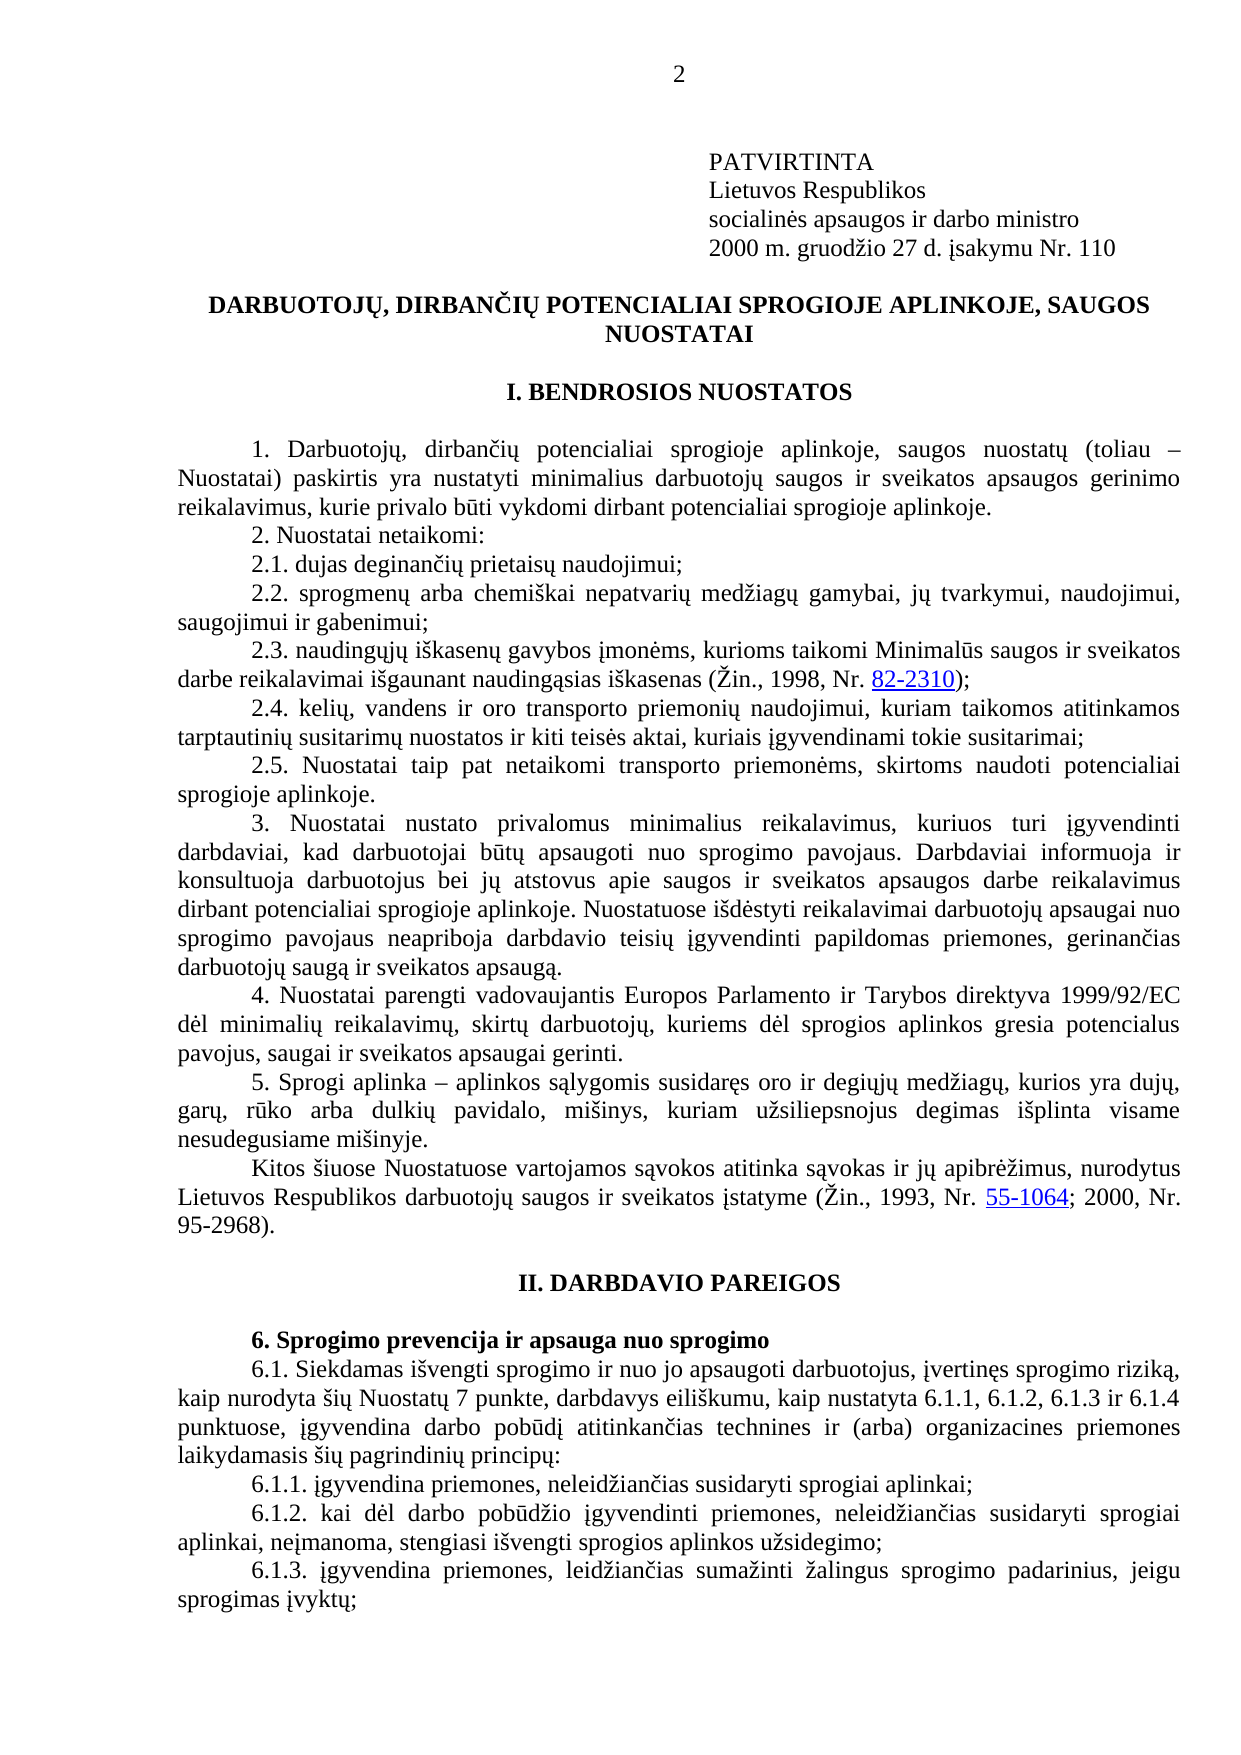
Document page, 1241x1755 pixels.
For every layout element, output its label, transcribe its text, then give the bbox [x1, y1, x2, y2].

text 2.4. kelių, vandens ir oro transporto priemonių naudojimui, kuriam taikomos atitinkamos tarptautinių susitarimų nuostatos ir kiti teisės aktai, kuriais įgyvendinami tokie susitarimai; [177, 693, 1181, 751]
text Darbuotojų, dirbančių potencialiai sprogioje aplinkoje, saugos nuostatai [177, 291, 1181, 348]
text 1. Darbuotojų, dirbančių potencialiai sprogioje aplinkoje, saugos nuostatų (toliau – Nuostatai) paskirtis yra nustatyti minimalius darbuotojų saugos ir sveikatos apsaugos gerinimo reikalavimus, kurie privalo būti vykdomi dirbant potencialiai sprogioje aplinkoje. [177, 434, 1181, 521]
text 6.1.3. įgyvendina priemones, leidžiančias sumažinti žalingus sprogimo padarinius, jeigu sprogimas įvyktų; [177, 1556, 1181, 1613]
text 6.1.2. kai dėl darbo pobūdžio įgyvendinti priemones, neleidžiančias susidaryti sprogiai aplinkai, neįmanoma, stengiasi išvengti sprogios aplinkos užsidegimo; [177, 1498, 1181, 1556]
text Lietuvos Respublikos [177, 176, 1181, 204]
text 4. Nuostatai parengti vadovaujantis Europos Parlamento ir Tarybos direktyva 1999/92/EC dėl minimalių reikalavimų, skirtų darbuotojų, kuriems dėl sprogios aplinkos gresia potencialus pavojus, saugai ir sveikatos apsaugai gerinti. [177, 981, 1181, 1067]
text 2.1. dujas deginančių prietaisų naudojimui; [177, 549, 1181, 578]
text 2.3. naudingųjų iškasenų gavybos įmonėms, kurioms taikomi Minimalūs saugos ir sveikatos darbe reikalavimai išgaunant naudingąsias iškasenas (Žin., 1998, Nr. 82-2310); [177, 636, 1181, 693]
text Kitos šiuose Nuostatuose vartojamos sąvokos atitinka sąvokas ir jų apibrėžimus, nurodytus Lietuvos Respublikos darbuotojų saugos ir sveikatos įstatyme (Žin., 1993, Nr. 55-1064; 2000, Nr. 95-2968). [177, 1153, 1181, 1239]
text 2.2. sprogmenų arba chemiškai nepatvarių medžiagų gamybai, jų tvarkymui, naudojimui, saugojimui ir gabenimui; [177, 578, 1181, 636]
text 2000 m. gruodžio 27 d. įsakymu Nr. 110 [177, 233, 1181, 262]
text 2.5. Nuostatai taip pat netaikomi transporto priemonėms, skirtoms naudoti potencialiai sprogioje aplinkoje. [177, 751, 1181, 808]
text 6.1. Siekdamas išvengti sprogimo ir nuo jo apsaugoti darbuotojus, įvertinęs sprogimo riziką, kaip nurodyta šių Nuostatų 7 punkte, darbdavys eiliškumu, kaip nustatyta 6.1.1, 6.1.2, 6.1.3 ir 6.1.4 punktuose, įgyvendina darbo pobūdį atitinkančias technines ir (arba) organizacines priemones laikydamasis šių pagrindinių principų: [177, 1354, 1181, 1469]
text 5. Sprogi aplinka – aplinkos sąlygomis susidaręs oro ir degiųjų medžiagų, kurios yra dujų, garų, rūko arba dulkių pavidalo, mišinys, kuriam užsiliepsnojus degimas išplinta visame nesudegusiame mišinyje. [177, 1067, 1181, 1153]
text I. BENDROSIOS NUOSTATOS [177, 377, 1181, 406]
text 6.1.1. įgyvendina priemones, neleidžiančias susidaryti sprogiai aplinkai; [177, 1469, 1181, 1498]
text socialinės apsaugos ir darbo ministro [177, 204, 1181, 233]
text 2. Nuostatai netaikomi: [177, 521, 1181, 549]
text PATVIRTINTA [177, 147, 1181, 176]
text 6. Sprogimo prevencija ir apsauga nuo sprogimo [177, 1326, 1181, 1354]
text II. DARBDAVIO PAREIGOS [177, 1268, 1181, 1297]
text 3. Nuostatai nustato privalomus minimalius reikalavimus, kuriuos turi įgyvendinti darbdaviai, kad darbuotojai būtų apsaugoti nuo sprogimo pavojaus. Darbdaviai informuoja ir konsultuoja darbuotojus bei jų atstovus apie saugos ir sveikatos apsaugos darbe reikalavimus dirbant potencialiai sprogioje aplinkoje. Nuostatuose išdėstyti reikalavimai darbuotojų apsaugai nuo sprogimo pavojaus neapriboja darbdavio teisių įgyvendinti papildomas priemones, gerinančias darbuotojų saugą ir sveikatos apsaugą. [177, 808, 1181, 981]
